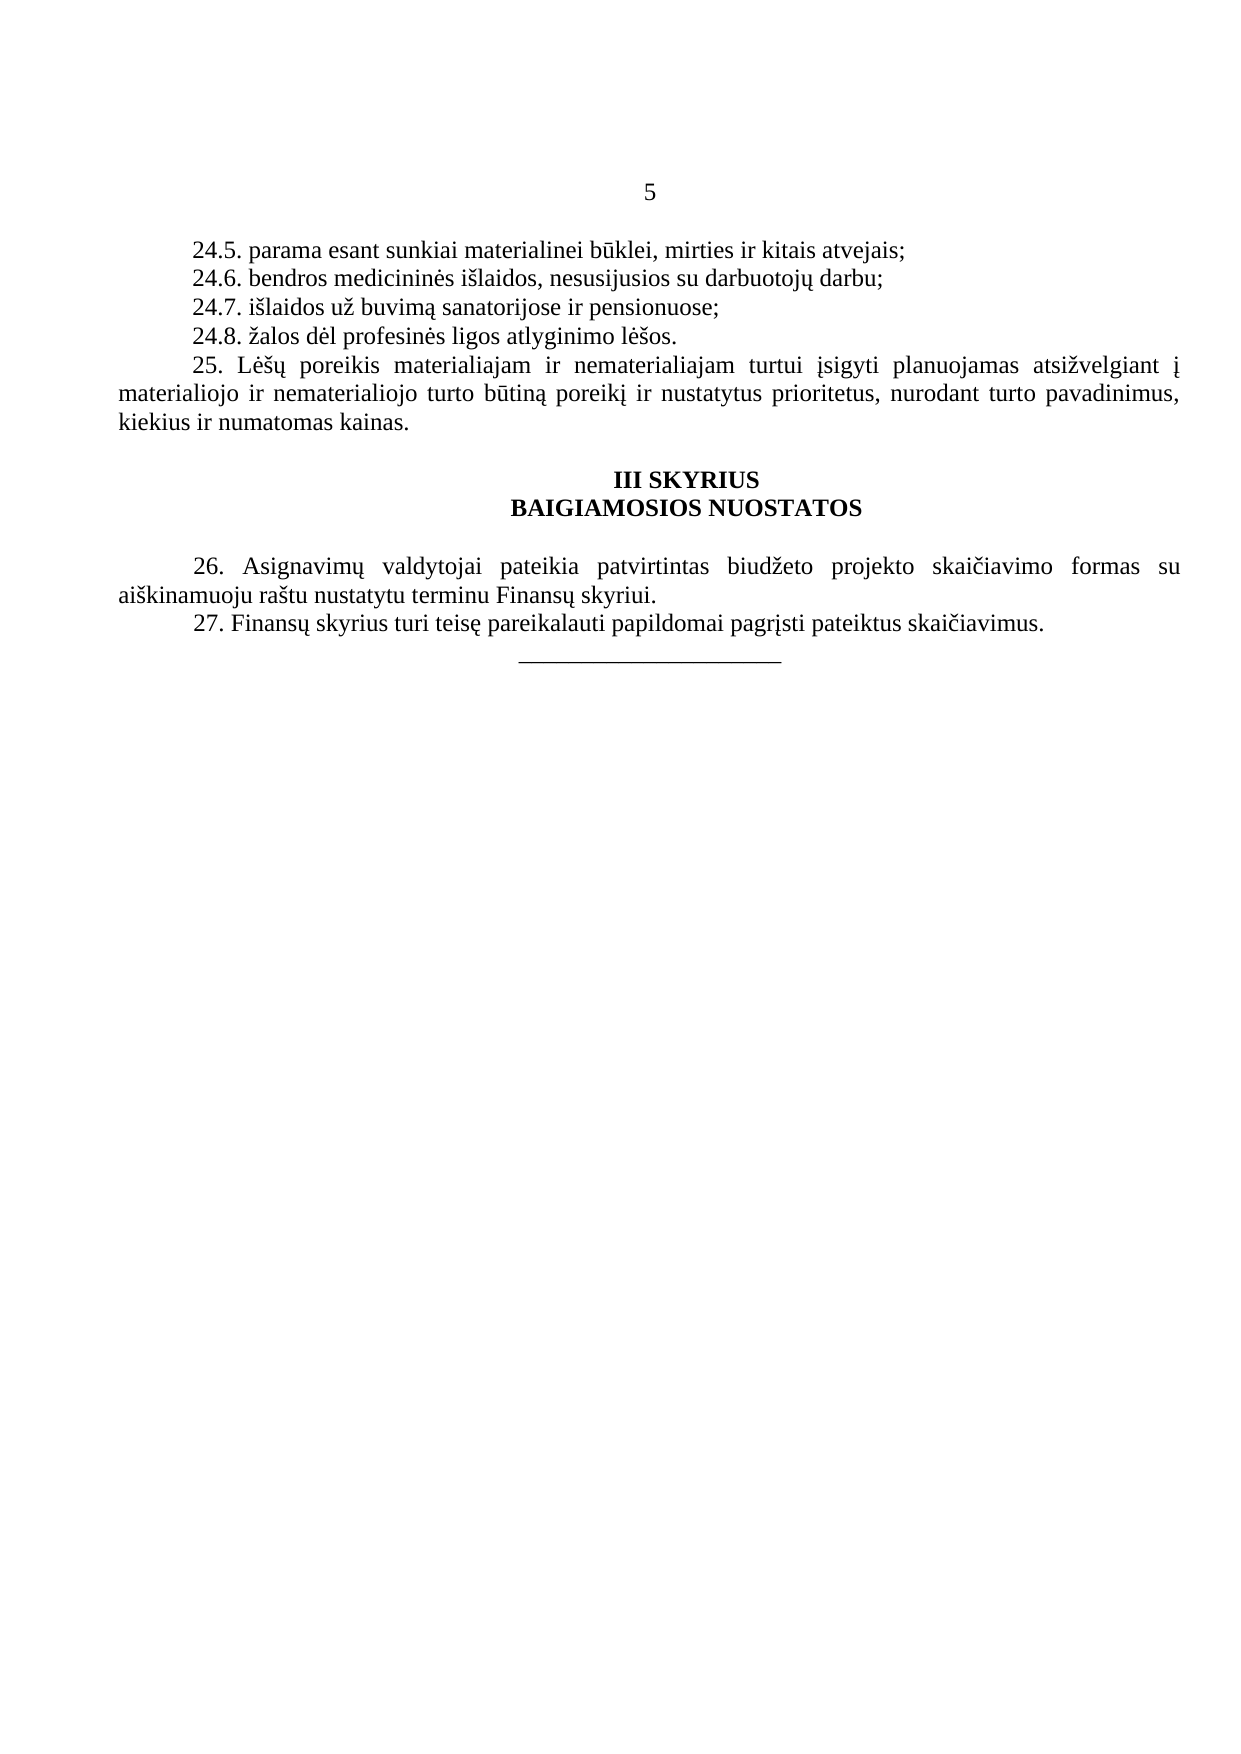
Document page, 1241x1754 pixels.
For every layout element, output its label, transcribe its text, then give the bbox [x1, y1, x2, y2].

text 24.5. parama esant sunkiai materialinei būklei, mirties ir kitais atvejais; [118, 235, 1181, 263]
text Baigiamosios nuostatos [118, 493, 1181, 522]
text 25. Lėšų poreikis materialiajam ir nematerialiajam turtui įsigyti planuojamas atsižvelgiant į materialiojo ir nematerialiojo turto būtiną poreikį ir nustatytus prioritetus, nurodant turto pavadinimus, kiekius ir numatomas kainas. [118, 350, 1181, 436]
text III SKYRIUS [118, 465, 1181, 493]
text 24.6. bendros medicininės išlaidos, nesusijusios su darbuotojų darbu; [118, 263, 1181, 292]
text 27. Finansų skyrius turi teisę pareikalauti papildomai pagrįsti pateiktus skaičiavimus. [118, 608, 1181, 637]
text 26. Asignavimų valdytojai pateikia patvirtintas biudžeto projekto skaičiavimo formas su aiškinamuoju raštu nustatytu terminu Finansų skyriui. [118, 551, 1181, 608]
text 24.7. išlaidos už buvimą sanatorijose ir pensionuose; [118, 292, 1181, 321]
text _____________________ [118, 637, 1181, 666]
text 24.8. žalos dėl profesinės ligos atlyginimo lėšos. [118, 321, 1181, 350]
